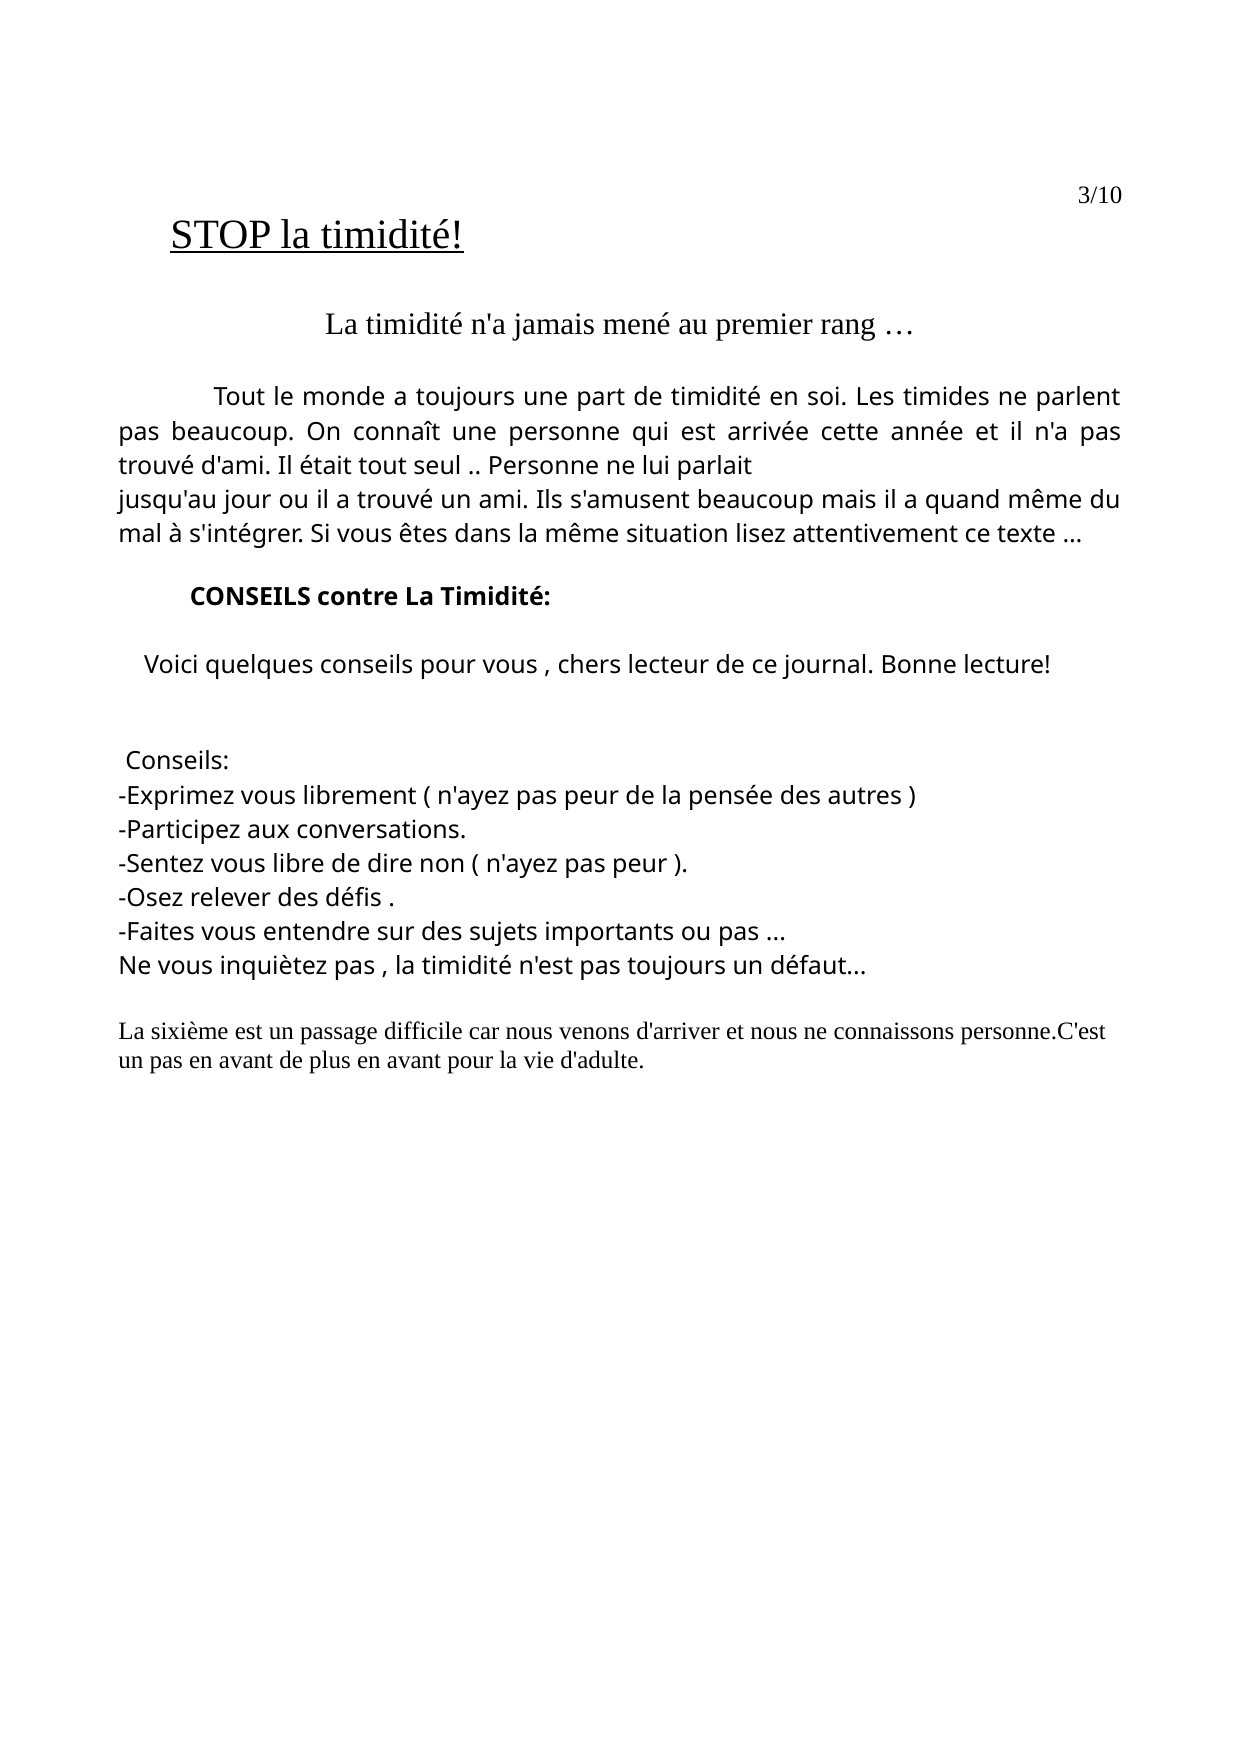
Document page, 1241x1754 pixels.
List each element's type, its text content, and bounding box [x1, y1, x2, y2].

text Ne vous inquiètez pas , la timidité n'est pas toujours un défaut... [118, 948, 1122, 982]
text Voici quelques conseils pour vous , chers lecteur de ce journal. Bonne lecture! [118, 647, 1122, 681]
text -Sentez vous libre de dire non ( n'ayez pas peur ). [118, 846, 1122, 880]
text La sixième est un passage difficile car nous venons d'arriver et nous ne connaissons personne.C'est un pas en avant de plus en avant pour la vie d'adulte. [118, 1016, 1122, 1074]
text -Exprimez vous librement ( n'ayez pas peur de la pensée des autres ) [118, 778, 1122, 812]
text Conseils: [118, 741, 1122, 778]
text Tout le monde a toujours une part de timidité en soi. Les timides ne parlent pas beaucoup. On connaît une personne qui est arrivée cette année et il n'a pas trouvé d'ami. Il était tout seul .. Personne ne lui parlait [118, 377, 1122, 482]
text 3/10 [118, 180, 1122, 209]
text CONSEILS contre La Timidité: [118, 579, 1122, 613]
text La timidité n'a jamais mené au premier rang … [118, 305, 1122, 341]
text -Osez relever des défis . [118, 880, 1122, 914]
text jusqu'au jour ou il a trouvé un ami. Ils s'amusent beaucoup mais il a quand même du mal à s'intégrer. Si vous êtes dans la même situation lisez attentivement ce texte … [118, 482, 1122, 550]
text -Participez aux conversations. [118, 812, 1122, 846]
text -Faites vous entendre sur des sujets importants ou pas ... [118, 914, 1122, 948]
text STOP la timidité! [118, 209, 1122, 257]
